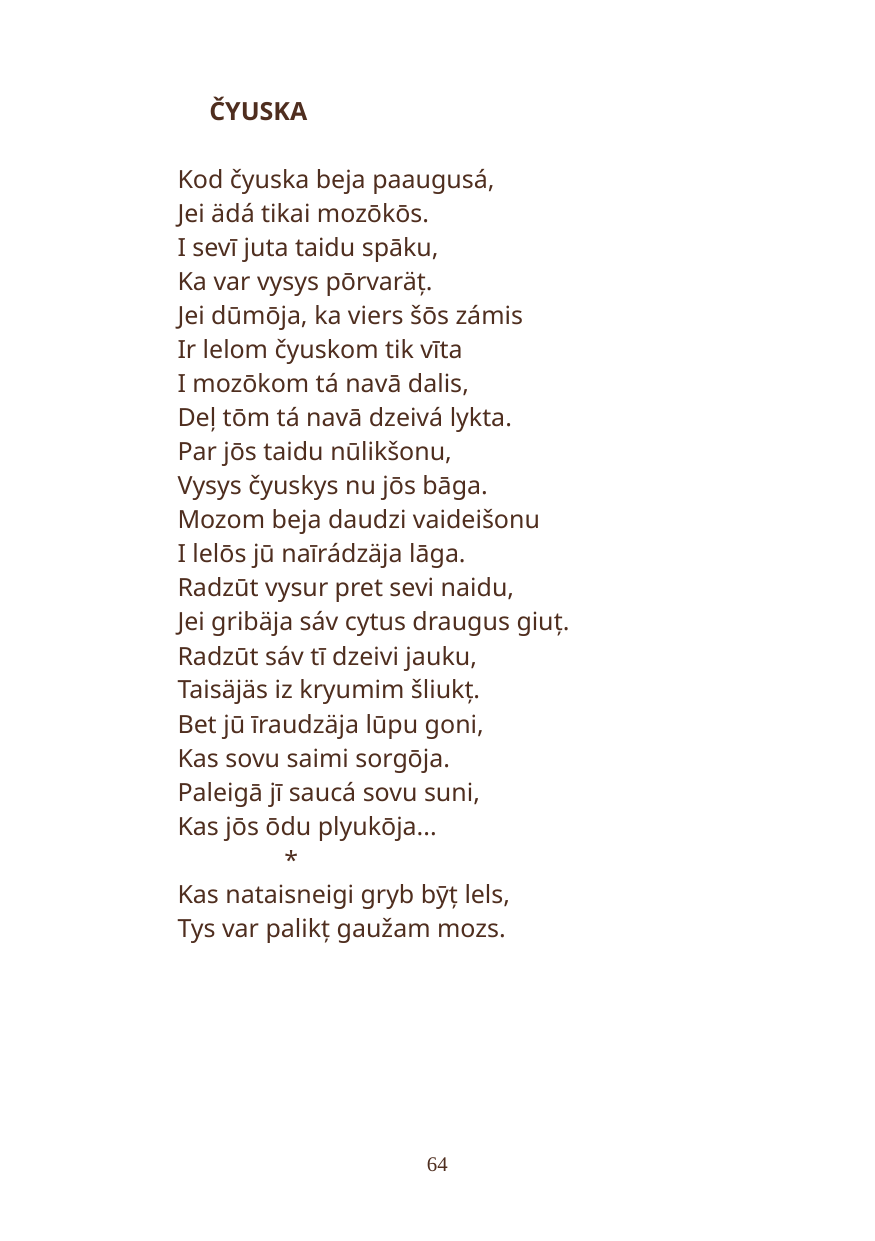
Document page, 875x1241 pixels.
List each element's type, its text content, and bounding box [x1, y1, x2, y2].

text Radzūt sáv tī dzeivi jauku, [177, 638, 815, 672]
text Jei dūmōja, ka viers šōs zámis [177, 297, 815, 332]
text Kas nataisneigi gryb bȳț lels, [177, 877, 815, 911]
text I lelōs jū naīrádzäja lāga. [177, 536, 815, 570]
text Ka var vysys pōrvaräț. [177, 263, 815, 297]
text Par jōs taidu nūlikšonu, [177, 434, 815, 468]
text Mozom beja daudzi vaideišonu [177, 502, 815, 536]
text Tys var palikț gaužam mozs. [177, 911, 815, 945]
text Vysys čyuskys nu jōs bāga. [177, 468, 815, 502]
text Kas jōs ōdu plyukōja... [177, 808, 815, 842]
text Ir lelom čyuskom tik vīta [177, 332, 815, 366]
text Radzūt vysur pret sevi naidu, [177, 570, 815, 604]
text Bet jū īraudzäja lūpu goni, [177, 706, 815, 740]
text Jei gribäja sáv cytus draugus giuț. [177, 604, 815, 638]
text * [177, 842, 815, 877]
text Kas sovu saimi sorgōja. [177, 740, 815, 774]
text Taisäjäs iz kryumim šliukț. [177, 672, 815, 706]
text I mozōkom tá navā dalis, [177, 366, 815, 400]
text ČYUSKA [177, 93, 815, 127]
text Deļ tōm tá navā dzeivá lykta. [177, 400, 815, 434]
text Kod čyuska beja paaugusá, [177, 161, 815, 195]
text I sevī juta taidu spāku, [177, 229, 815, 263]
text Paleigā jī saucá sovu suni, [177, 774, 815, 808]
text Jei ädá tikai mozōkōs. [177, 195, 815, 229]
